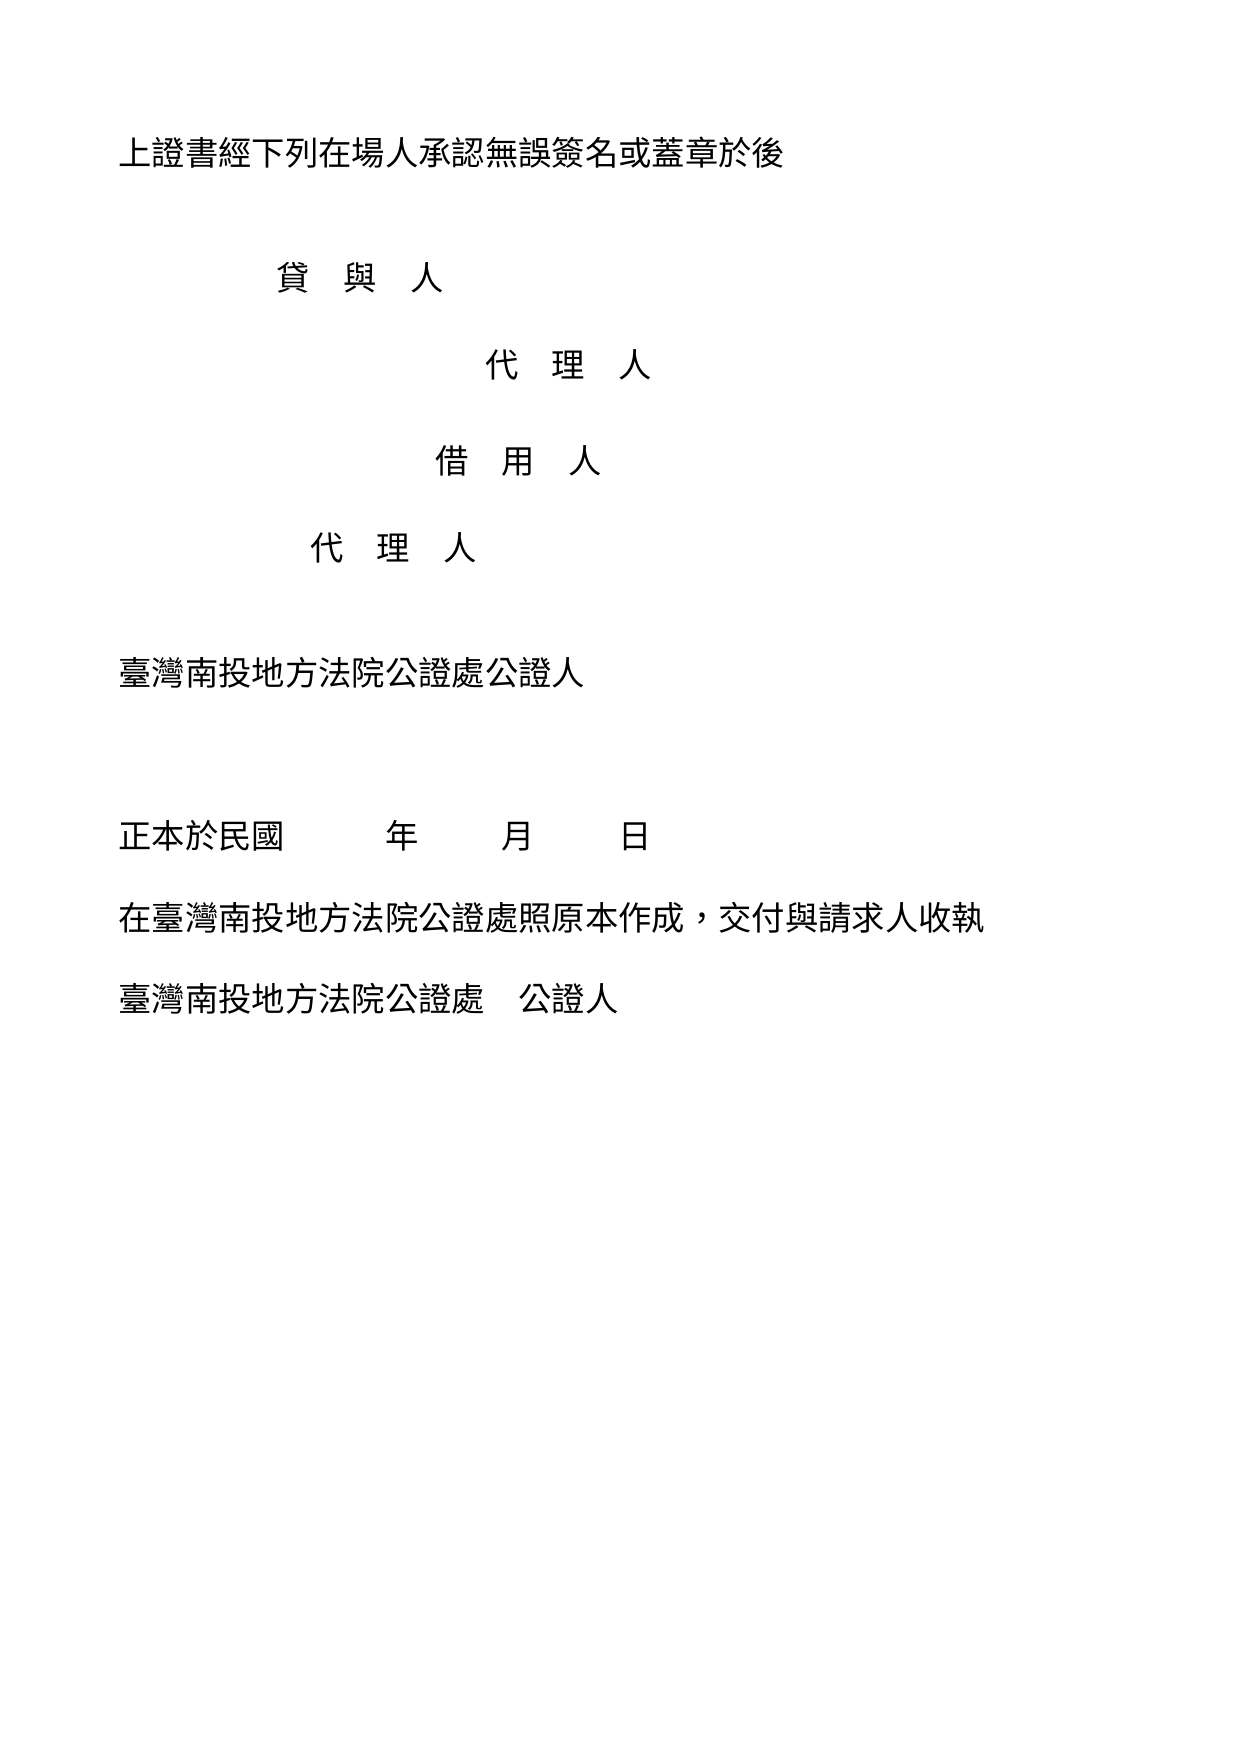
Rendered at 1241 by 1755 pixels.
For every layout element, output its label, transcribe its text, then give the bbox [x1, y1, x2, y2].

text 臺灣南投地方法院公證處 公證人 [118, 973, 1122, 1021]
text 代 理 人 [118, 522, 1122, 570]
text 上證書經下列在場人承認無誤簽名或蓋章於後 [118, 127, 1122, 175]
text 代 理 人 [118, 338, 1122, 387]
text 借 用 人 [118, 435, 1122, 483]
text 貸 與 人 [118, 252, 1122, 300]
text 正本於民國 年 月 日 [118, 810, 1122, 858]
text 臺灣南投地方法院公證處公證人 [118, 646, 1122, 695]
text 在臺灣南投地方法院公證處照原本作成，交付與請求人收執 [118, 891, 1122, 940]
